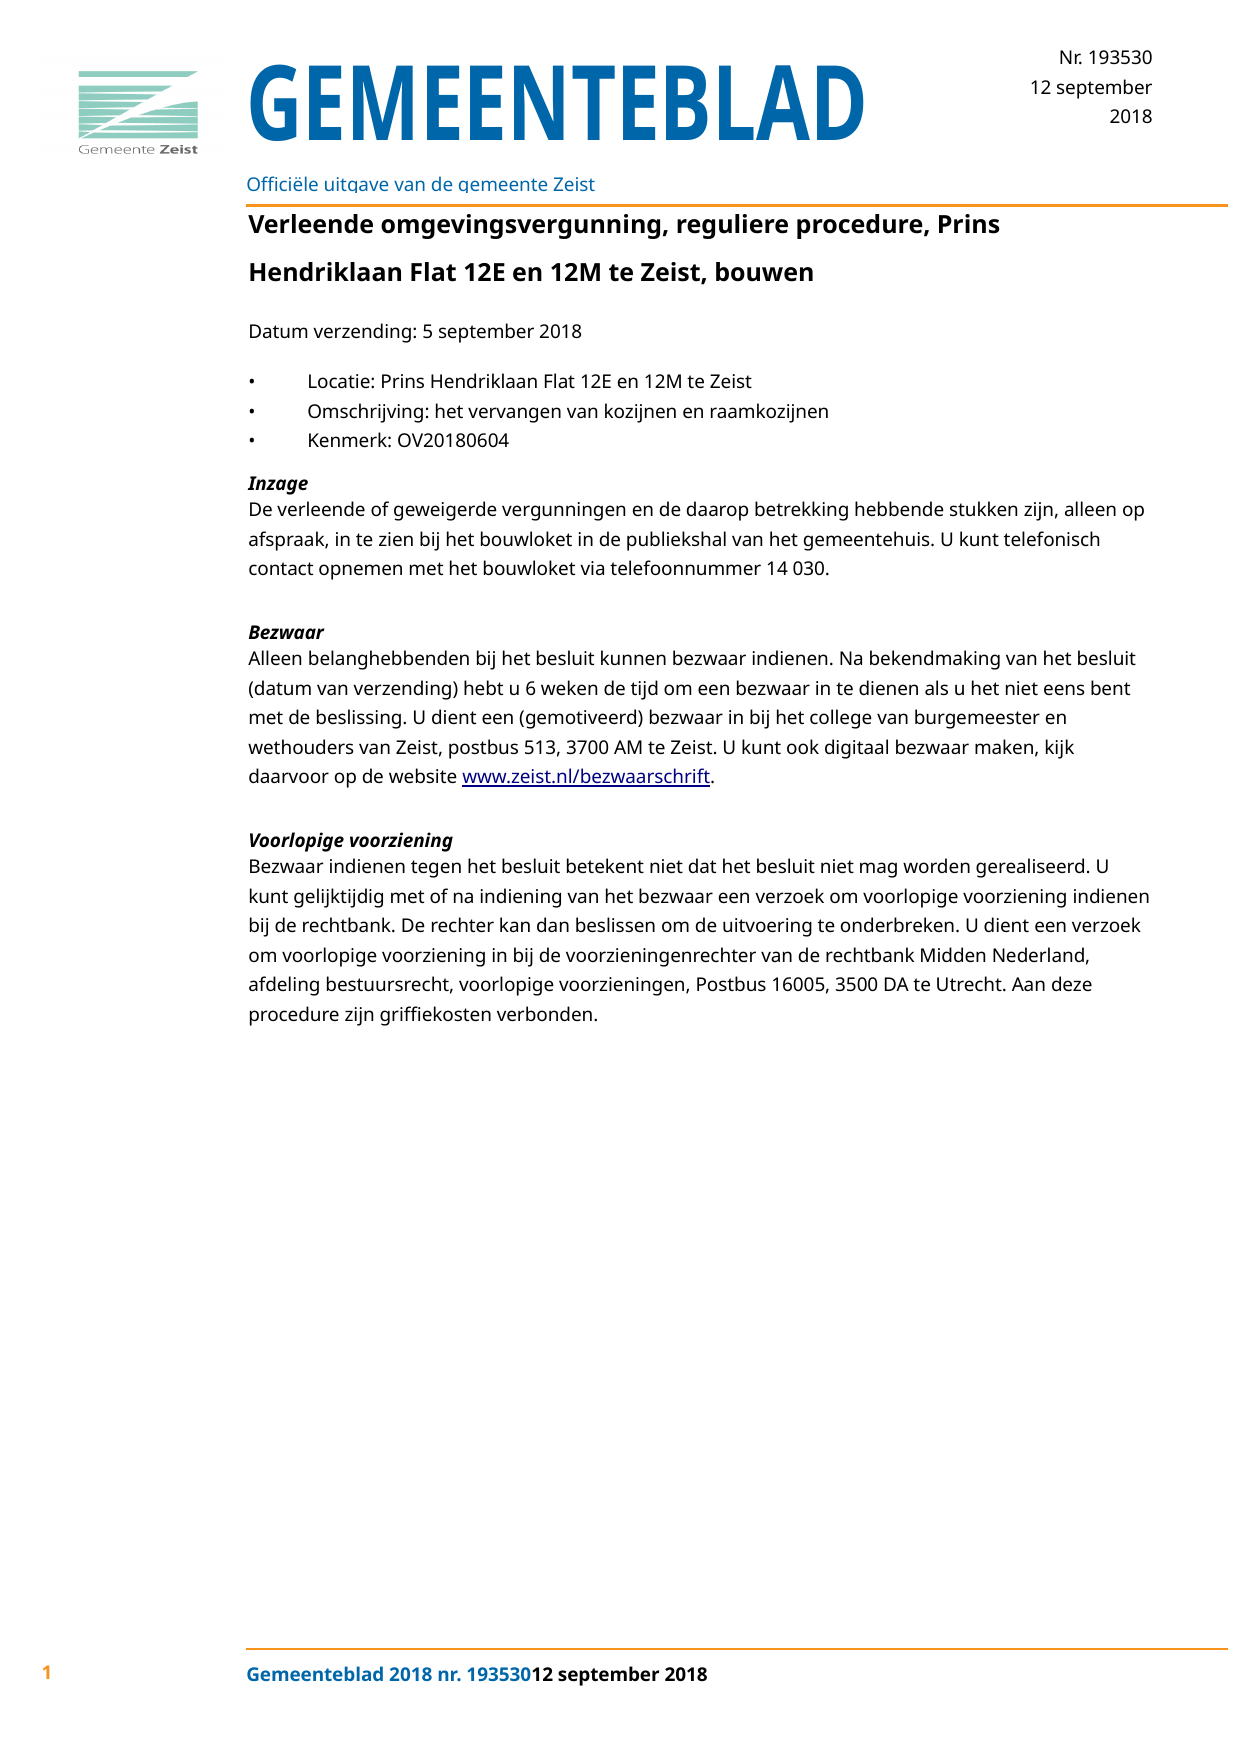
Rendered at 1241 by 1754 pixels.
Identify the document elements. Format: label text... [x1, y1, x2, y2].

text Datum verzending: 5 september 2018 [248, 318, 1152, 344]
picture [41, 47, 231, 172]
text Bezwaar [248, 619, 1152, 645]
text Voorlopige voorziening [248, 827, 1152, 853]
list Locatie: Prins Hendriklaan Flat 12E en 12M te Zeist [248, 368, 1152, 394]
text Inzage [248, 471, 1152, 496]
text Alleen belanghebbenden bij het besluit kunnen bezwaar indienen. Na bekendmaking van het besluit (datum van verzending) hebt u 6 weken de tijd om een bezwaar in te dienen als u het niet eens bent met de beslissing. U dient een (gemotiveerd) bezwaar in bij het college van burgemeester en wethouders van Zeist, postbus 513, 3700 AM te Zeist. U kunt ook digitaal bezwaar maken, kijk daarvoor op de website www.zeist.nl/bezwaarschrift. [248, 645, 1152, 789]
text Verleende omgevingsvergunning, reguliere procedure, Prins Hendriklaan Flat 12E en 12M te Zeist, bouwen [248, 207, 1152, 288]
text De verleende of geweigerde vergunningen en de daarop betrekking hebbende stukken zijn, alleen op afspraak, in te zien bij het bouwloket in de publiekshal van het gemeentehuis. U kunt telefonisch contact opnemen met het bouwloket via telefoonnummer 14 030. [248, 496, 1152, 581]
list Kenmerk: OV20180604 [248, 427, 1152, 453]
list Omschrijving: het vervangen van kozijnen en raamkozijnen [248, 398, 1152, 424]
text Bezwaar indienen tegen het besluit betekent niet dat het besluit niet mag worden gerealiseerd. U kunt gelijktijdig met of na indiening van het bezwaar een verzoek om voorlopige voorziening indienen bij de rechtbank. De rechter kan dan beslissen om de uitvoering te onderbreken. U dient een verzoek om voorlopige voorziening in bij de voorzieningenrechter van de rechtbank Midden Nederland, afdeling bestuursrecht, voorlopige voorzieningen, Postbus 16005, 3500 DA te Utrecht. Aan deze procedure zijn griffiekosten verbonden. [248, 853, 1152, 1027]
